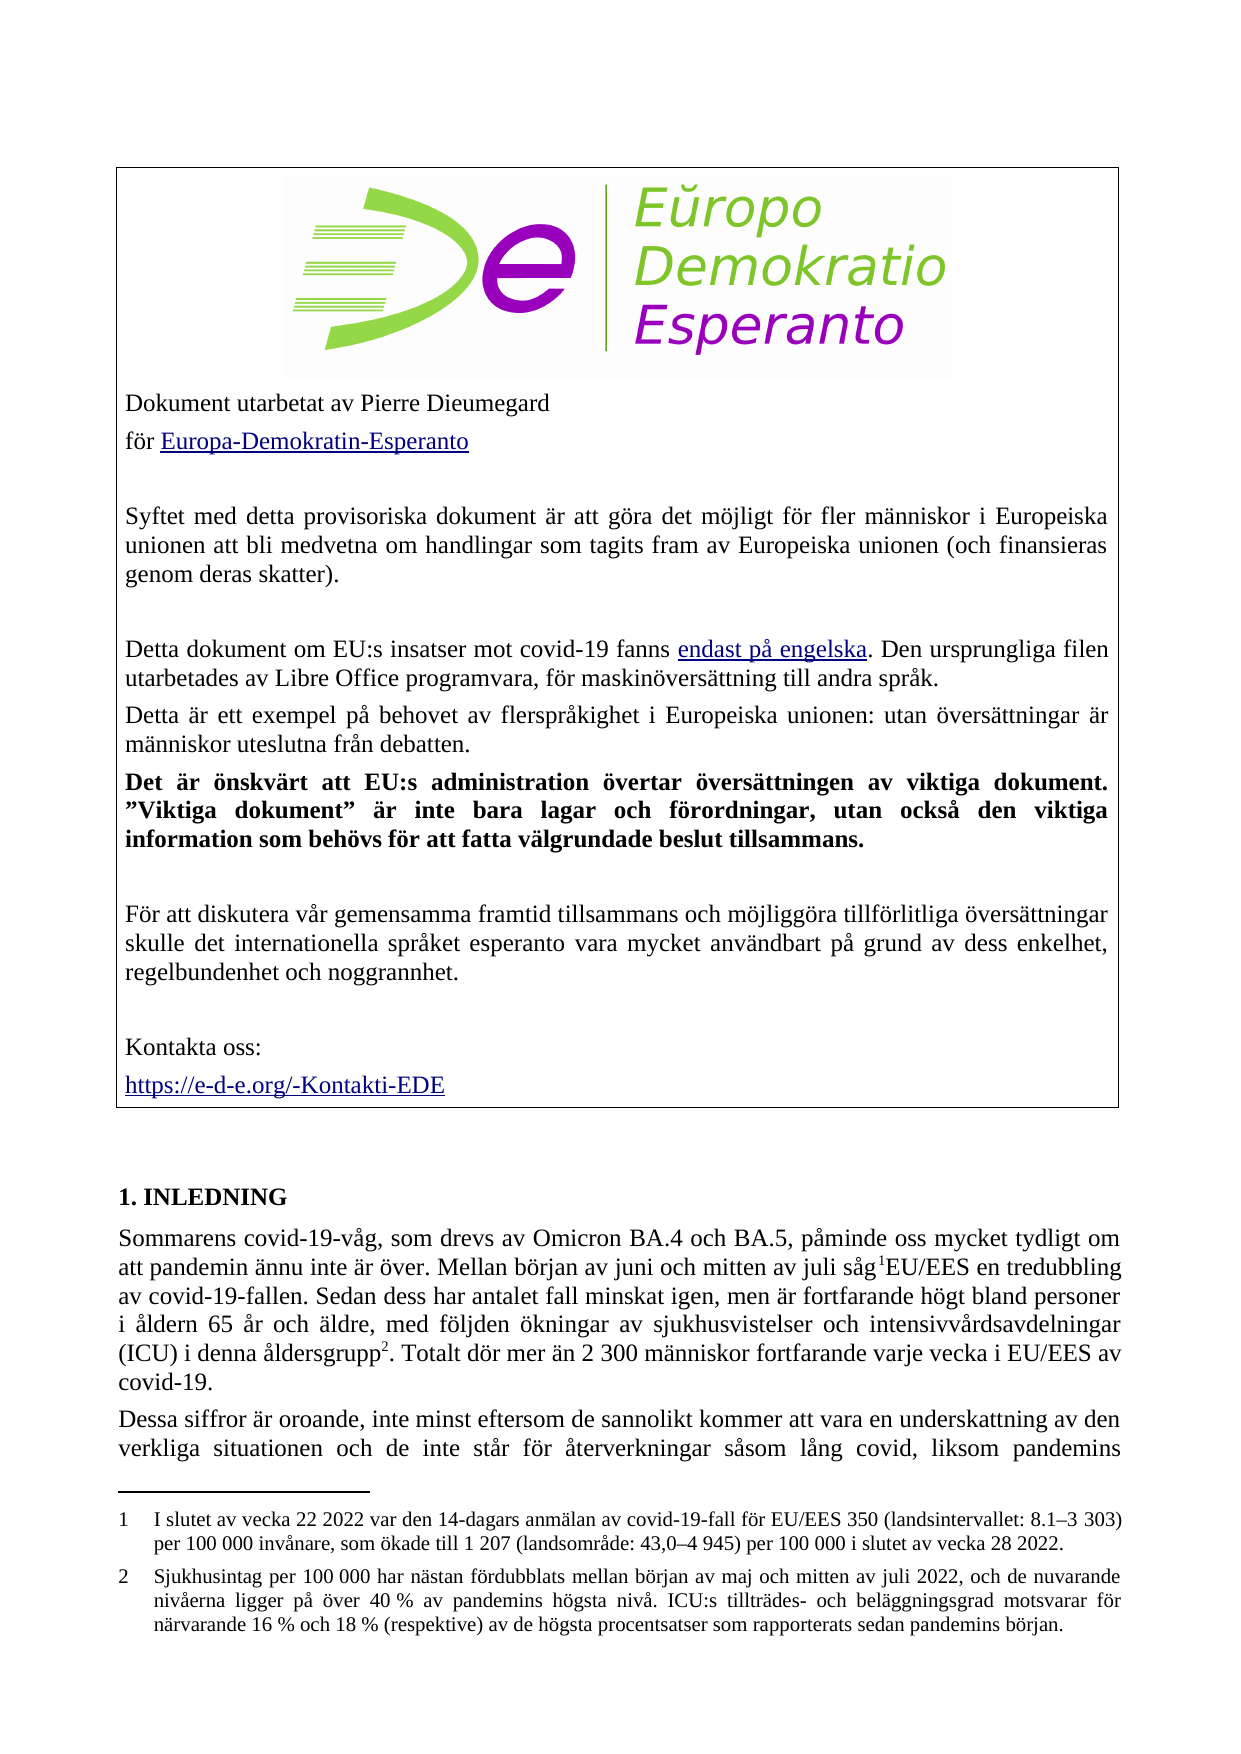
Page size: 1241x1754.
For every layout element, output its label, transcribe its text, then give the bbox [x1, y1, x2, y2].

text Dessa siffror är oroande, inte minst eftersom de sannolikt kommer att vara en underskattning av den verkliga situationen och de inte står för återverkningar såsom lång covid, liksom pandemins [118, 1404, 1122, 1462]
text Detta är ett exempel på behovet av flerspråkighet i Europeiska unionen: utan översättningar är människor uteslutna från debatten. [125, 700, 1109, 758]
text Syftet med detta provisoriska dokument är att göra det möjligt för fler människor i Europeiska unionen att bli medvetna om handlingar som tagits fram av Europeiska unionen (och finansieras genom deras skatter). [125, 501, 1109, 588]
text Sjukhusintag per 100 000 har nästan fördubblats mellan början av maj och mitten av juli 2022, och de nuvarande nivåerna ligger på över 40 % av pandemins högsta nivå. ICU:s tillträdes- och beläggningsgrad motsvarar för närvarande 16 % och 18 % (respektive) av de högsta procentsatser som rapporterats sedan pandemins början. [118, 1564, 1122, 1636]
text Dokument utarbetat av Pierre Dieumegard [125, 184, 1109, 417]
text för Europa-Demokratin-Esperanto [125, 426, 1109, 455]
text Kontakta oss: [125, 1032, 1109, 1061]
picture [283, 175, 951, 380]
text Det är önskvärt att EU:s administration övertar översättningen av viktiga dokument. ”Viktiga dokument” är inte bara lagar och förordningar, utan också den viktiga information som behövs för att fatta välgrundade beslut tillsammans. [125, 767, 1109, 853]
text I slutet av vecka 22 2022 var den 14-dagars anmälan av covid-19-fall för EU/EES 350 (landsintervallet: 8.1–3 303) per 100 000 invånare, som ökade till 1 207 (landsområde: 43,0–4 945) per 100 000 i slutet av vecka 28 2022. [118, 1507, 1122, 1555]
text För att diskutera vår gemensamma framtid tillsammans och möjliggöra tillförlitliga översättningar skulle det internationella språket esperanto vara mycket användbart på grund av dess enkelhet, regelbundenhet och noggrannhet. [125, 899, 1109, 986]
subtitle 1. INLEDNING [118, 1182, 1122, 1211]
text Sommarens covid-19-våg, som drevs av Omicron BA.4 och BA.5, påminde oss mycket tydligt om att pandemin ännu inte är över. Mellan början av juni och mitten av juli sågEU/EES en tredubbling av covid-19-fallen. Sedan dess har antalet fall minskat igen, men är fortfarande högt bland personer i åldern 65 år och äldre, med följden ökningar av sjukhusvistelser och intensivvårdsavdelningar (ICU) i denna åldersgrupp. Totalt dör mer än 2 300 människor fortfarande varje vecka i EU/EES av covid-19. [118, 1223, 1122, 1396]
text Detta dokument om EU:s insatser mot covid-19 fanns endast på engelska. Den ursprungliga filen utarbetades av Libre Office programvara, för maskinöversättning till andra språk. [125, 634, 1109, 692]
text https://e-d-e.org/-Kontakti-EDE [125, 1070, 1109, 1098]
